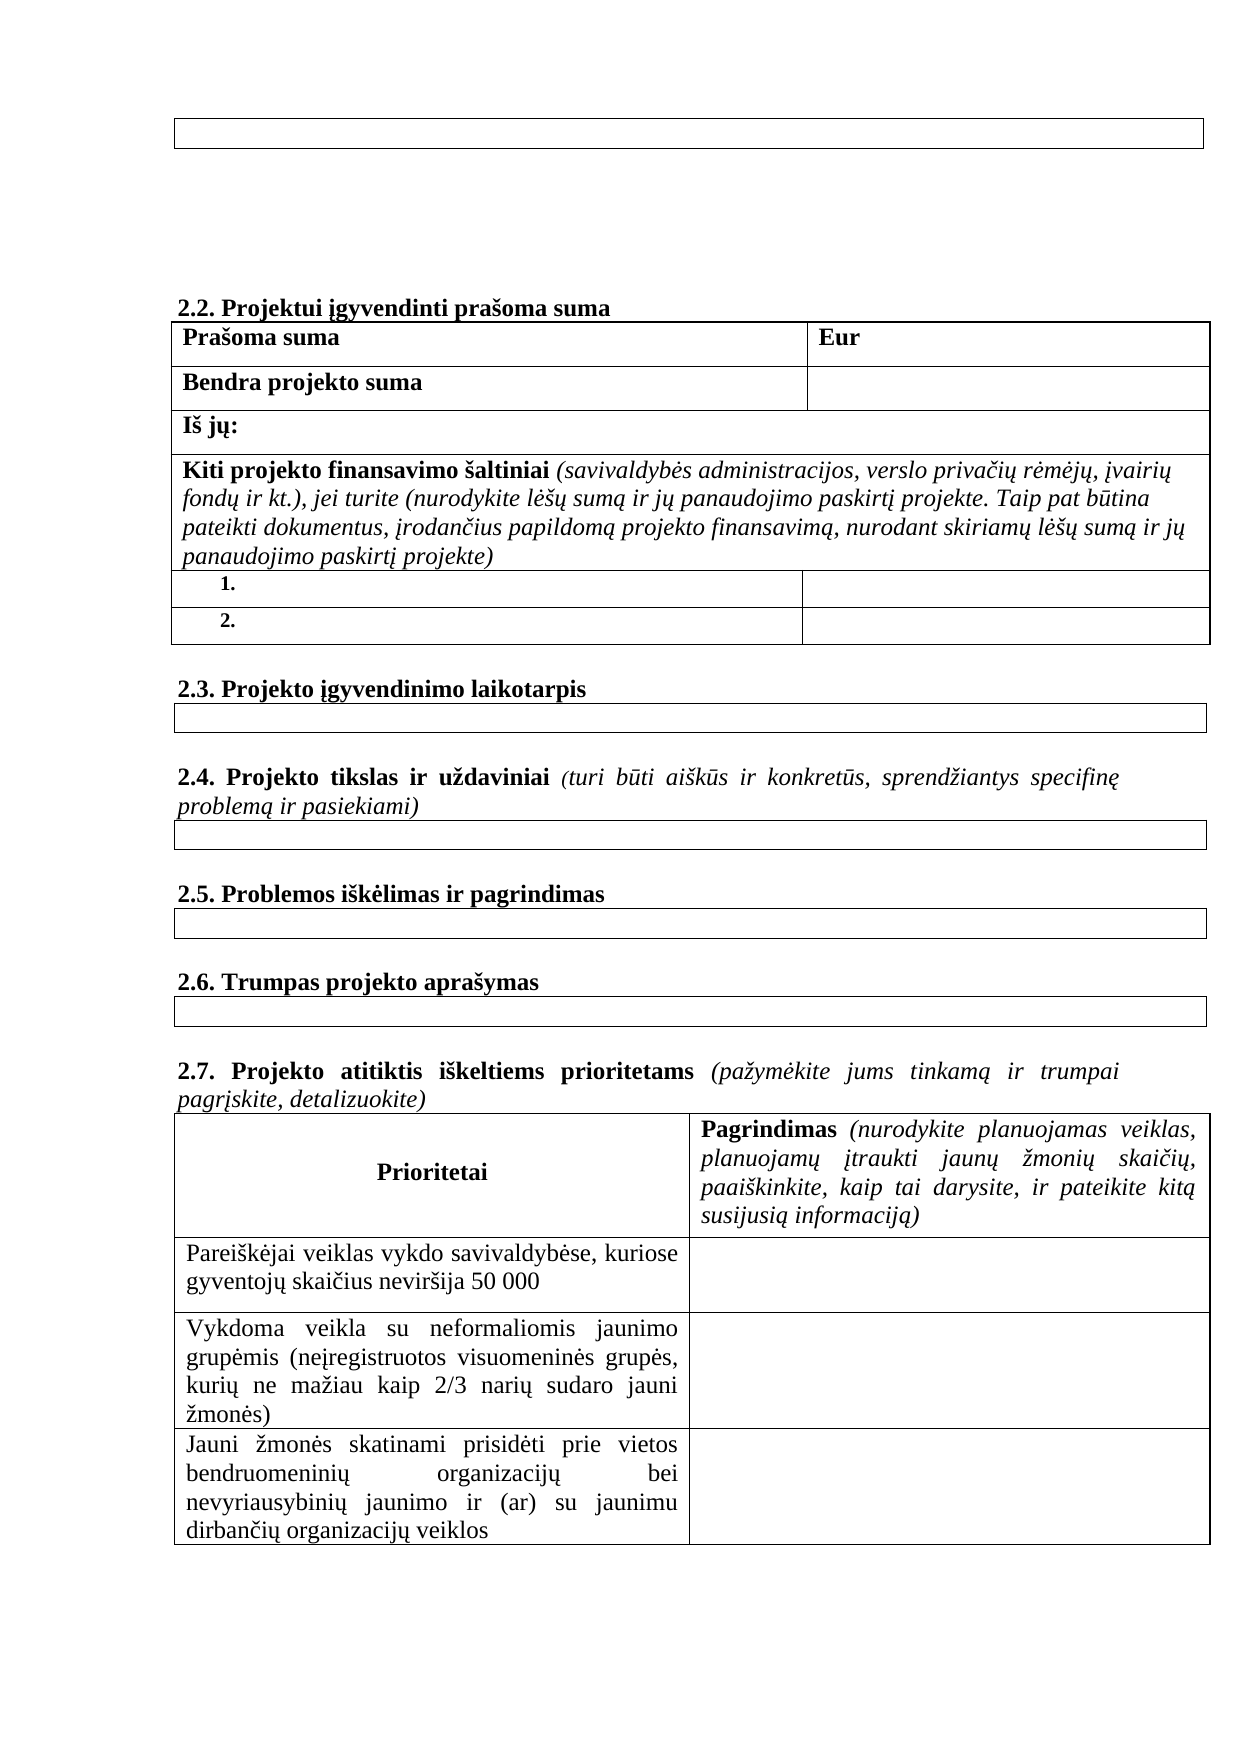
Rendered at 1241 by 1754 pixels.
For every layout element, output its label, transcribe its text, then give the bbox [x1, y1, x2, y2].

table_header Prioritetai [175, 1114, 689, 1237]
text 2.6. Trumpas projekto aprašymas [177, 967, 1122, 996]
table_header Prašoma suma [172, 323, 807, 366]
table_header Pagrindimas (nurodykite planuojamas veiklas, planuojamų įtraukti jaunų žmonių skaičių, paaiškinkite, kaip tai darysite, ir pateikite kitą susijusią informaciją) [690, 1114, 1209, 1237]
table_header [175, 997, 1206, 1026]
table_header [175, 821, 1206, 849]
table_header [175, 704, 1206, 732]
table_cell Bendra projekto suma [172, 367, 807, 409]
text 2.2. Projektui įgyvendinti prašoma suma [177, 293, 1122, 321]
text 2.7. Projekto atitiktis iškeltiems prioritetams (pažymėkite jums tinkamą ir trumpai pagrįskite, detalizuokite) [177, 1056, 1122, 1113]
table_cell [690, 1429, 1209, 1544]
table_cell [808, 367, 1209, 409]
table_header Eur [808, 323, 1209, 366]
text 2.4. Projekto tikslas ir uždaviniai (turi būti aiškūs ir konkretūs, sprendžiantys specifinę problemą ir pasiekiami) [177, 762, 1122, 819]
text 2.5. Problemos iškėlimas ir pagrindimas [177, 879, 1122, 908]
table_header [175, 909, 1206, 938]
table_cell [690, 1238, 1209, 1312]
table_cell Pareiškėjai veiklas vykdo savivaldybėse, kuriose gyventojų skaičius neviršija 50 000 [175, 1238, 689, 1312]
table_header [175, 119, 1203, 148]
table_cell 2. [172, 608, 802, 644]
table_cell [803, 608, 1209, 644]
table_cell [690, 1313, 1209, 1428]
table_cell [803, 571, 1209, 607]
text 2.3. Projekto įgyvendinimo laikotarpis [177, 674, 1122, 702]
table_cell 1. [172, 571, 802, 607]
table_cell Iš jų: [172, 411, 1209, 454]
